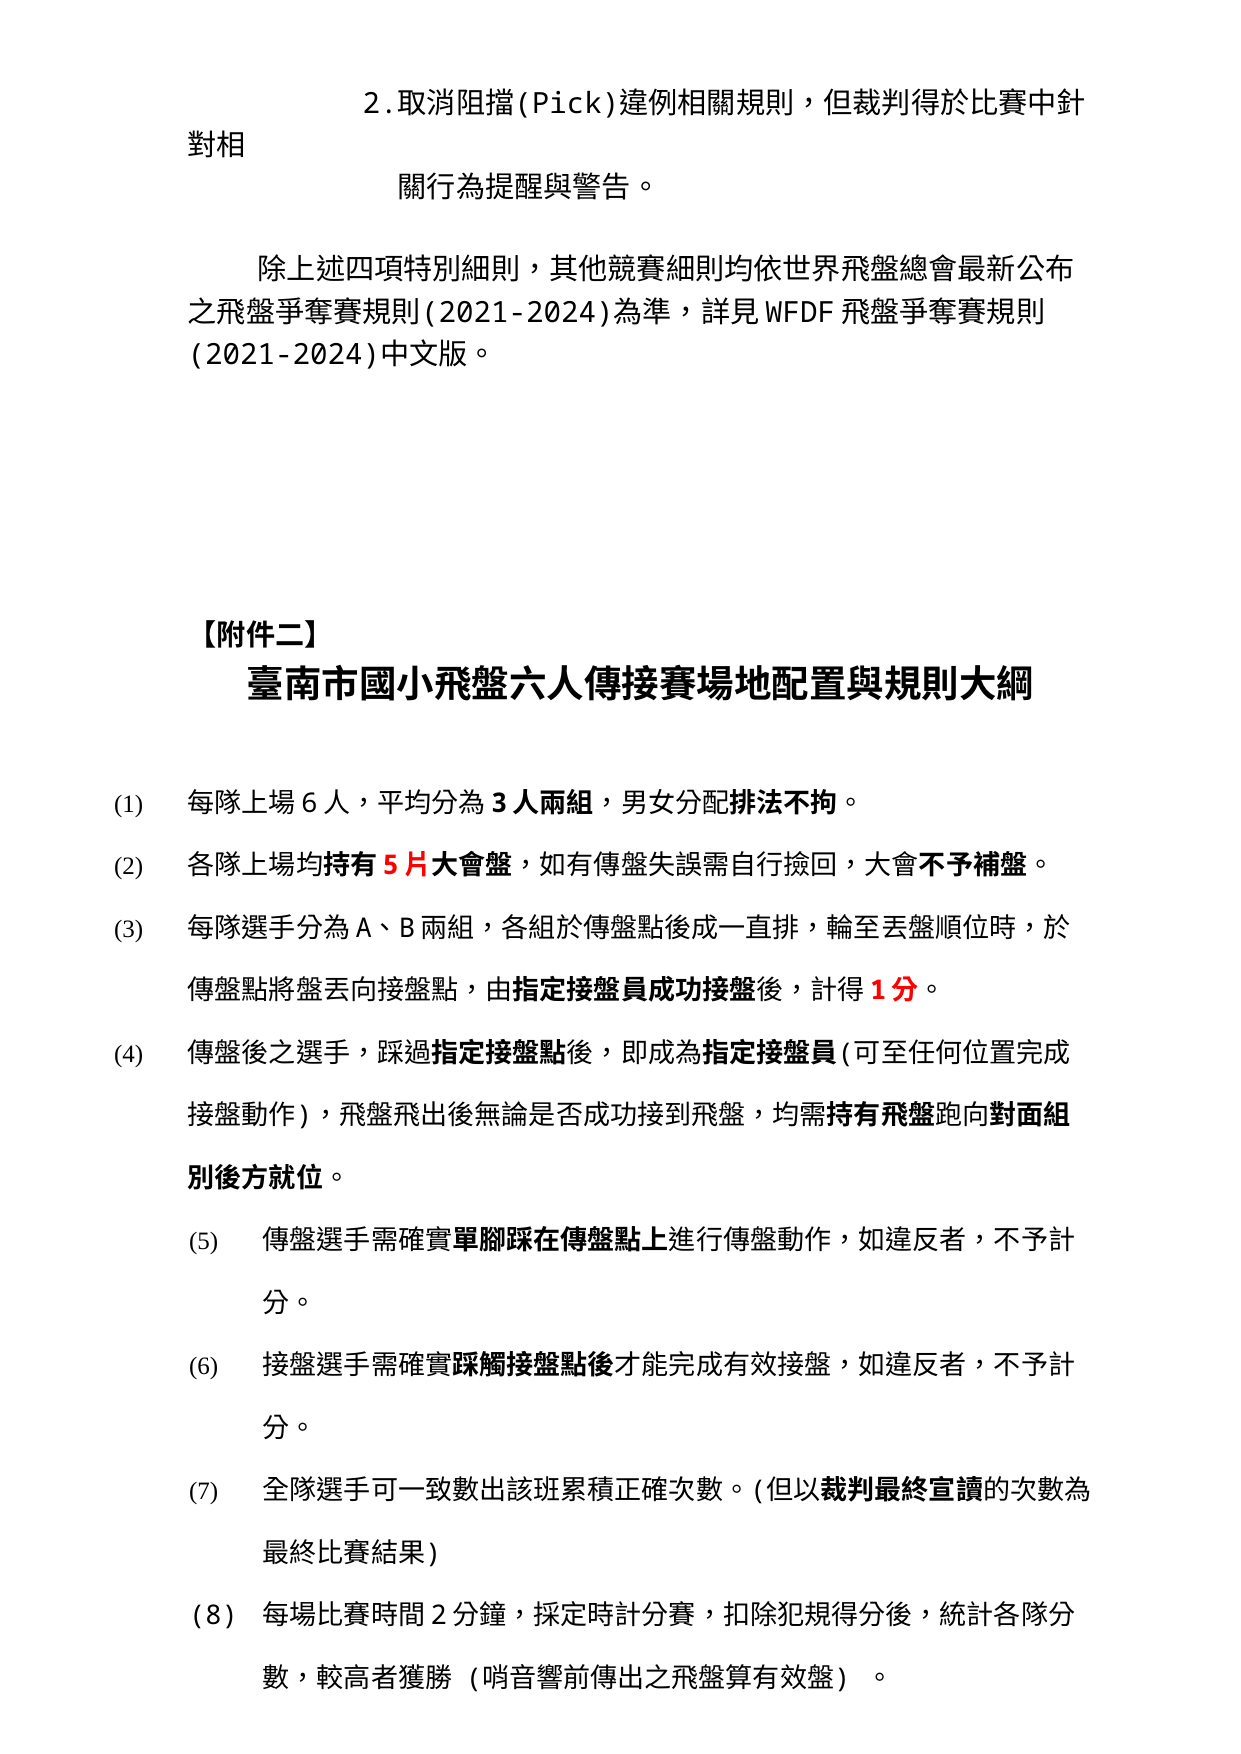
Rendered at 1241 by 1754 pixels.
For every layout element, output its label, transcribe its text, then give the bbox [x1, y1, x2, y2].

list 傳盤選手需確實單腳踩在傳盤點上進行傳盤動作，如違反者，不予計分。 [189, 1196, 1093, 1321]
list 每隊選手分為A、B兩組，各組於傳盤點後成一直排，輪至丟盤順位時，於傳盤點將盤丟向接盤點，由指定接盤員成功接盤後，計得1分。 [114, 884, 1093, 1009]
list 接盤選手需確實踩觸接盤點後才能完成有效接盤，如違反者，不予計分。 [189, 1321, 1093, 1446]
text 除上述四項特別細則，其他競賽細則均依世界飛盤總會最新公布之飛盤爭奪賽規則(2021-2024)為準，詳見WFDF飛盤爭奪賽規則(2021-2024)中文版。 [187, 246, 1093, 373]
text 臺南市國小飛盤六人傳接賽場地配置與規則大綱 [187, 653, 1093, 708]
list 各隊上場均持有5片大會盤，如有傳盤失誤需自行撿回，大會不予補盤。 [114, 821, 1093, 884]
list 每隊上場6人，平均分為3人兩組，男女分配排法不拘。 [114, 759, 1093, 821]
text 2.取消阻擋(Pick)違例相關規則，但裁判得於比賽中針對相 [187, 79, 1093, 164]
list 傳盤後之選手，踩過指定接盤點後，即成為指定接盤員(可至任何位置完成接盤動作)，飛盤飛出後無論是否成功接到飛盤，均需持有飛盤跑向對面組別後方就位。 [114, 1009, 1093, 1196]
list 每場比賽時間2分鐘，採定時計分賽，扣除犯規得分後，統計各隊分數，較高者獲勝 (哨音響前傳出之飛盤算有效盤) 。 [189, 1571, 1093, 1696]
text 關行為提醒與警告。 [187, 164, 1093, 206]
text 【附件二】 [187, 611, 1093, 653]
list 全隊選手可一致數出該班累積正確次數。(但以裁判最終宣讀的次數為最終比賽結果) [189, 1446, 1093, 1571]
